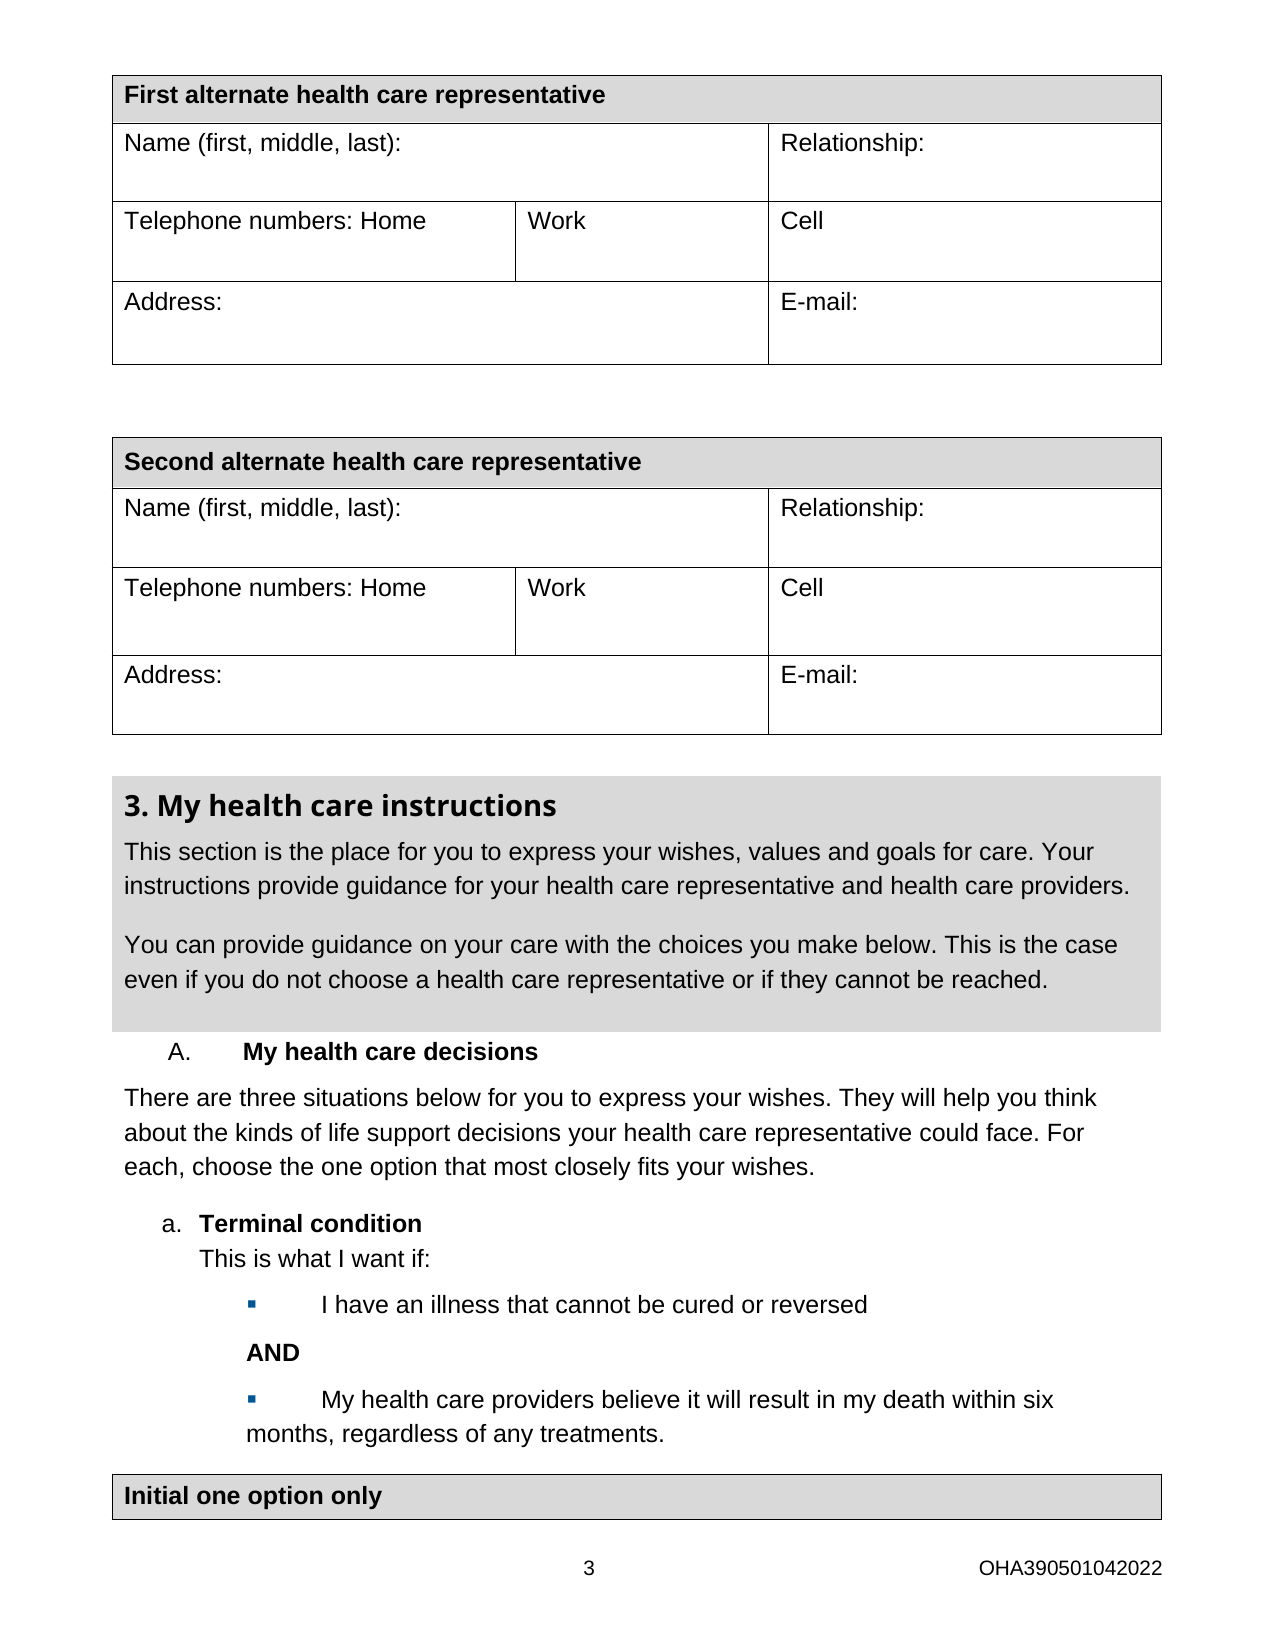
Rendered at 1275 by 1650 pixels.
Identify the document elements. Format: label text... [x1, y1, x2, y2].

table_cell Name (first, middle, last): [113, 489, 768, 526]
table_cell First alternate health care representative [113, 76, 1161, 122]
table_cell [112, 365, 1161, 437]
table_cell [769, 601, 1161, 655]
table_cell Telephone numbers: Home [113, 568, 515, 601]
table_cell [112, 735, 1161, 776]
table_cell My health care decisions There are three situations below for you to express your wishes. They will help you think about the kinds of life support decisions your health care representative could face. For each, choose the one option that most closely fits your wishes. [112, 1032, 1161, 1204]
table_cell Cell [769, 568, 1161, 601]
table_cell E-mail: [769, 656, 1161, 694]
table_cell [113, 320, 768, 364]
table_cell [516, 601, 768, 655]
table_cell Telephone numbers: Home [113, 202, 515, 236]
table_cell Work [516, 202, 768, 236]
table_cell [113, 236, 515, 281]
table_cell [113, 601, 515, 655]
table_cell Initial one option only [113, 1475, 1161, 1519]
table_cell Work [516, 568, 768, 601]
table_cell [113, 161, 768, 201]
table_cell Cell [769, 202, 1161, 236]
table_cell [769, 161, 1161, 201]
table_cell E-mail: [769, 282, 1161, 320]
table_cell [113, 526, 768, 567]
table_cell Second alternate health care representative [113, 438, 1161, 487]
table_cell [769, 694, 1161, 734]
table_cell Terminal condition This is what I want if: I have an illness that cannot be cured or reversed AND My health care providers believe it will result in my death within six months, regardless of any treatments. [112, 1205, 1161, 1474]
table_cell 3. My health care instructions This section is the place for you to express your wishes, values and goals for care. Your instructions provide guidance for your health care representative and health care providers. You can provide guidance on your care with the choices you make below. This is the case even if you do not choose a health care representative or if they cannot be reached. [112, 776, 1161, 1032]
table_cell [769, 236, 1161, 281]
table_cell Address: [113, 282, 768, 320]
table_cell [769, 320, 1161, 364]
table_cell Relationship: [769, 124, 1161, 161]
table_cell Address: [113, 656, 768, 694]
table_cell [516, 236, 768, 281]
table_cell Name (first, middle, last): [113, 124, 768, 161]
table_cell Relationship: [769, 489, 1161, 526]
table_cell [113, 694, 768, 734]
table_cell [769, 526, 1161, 567]
